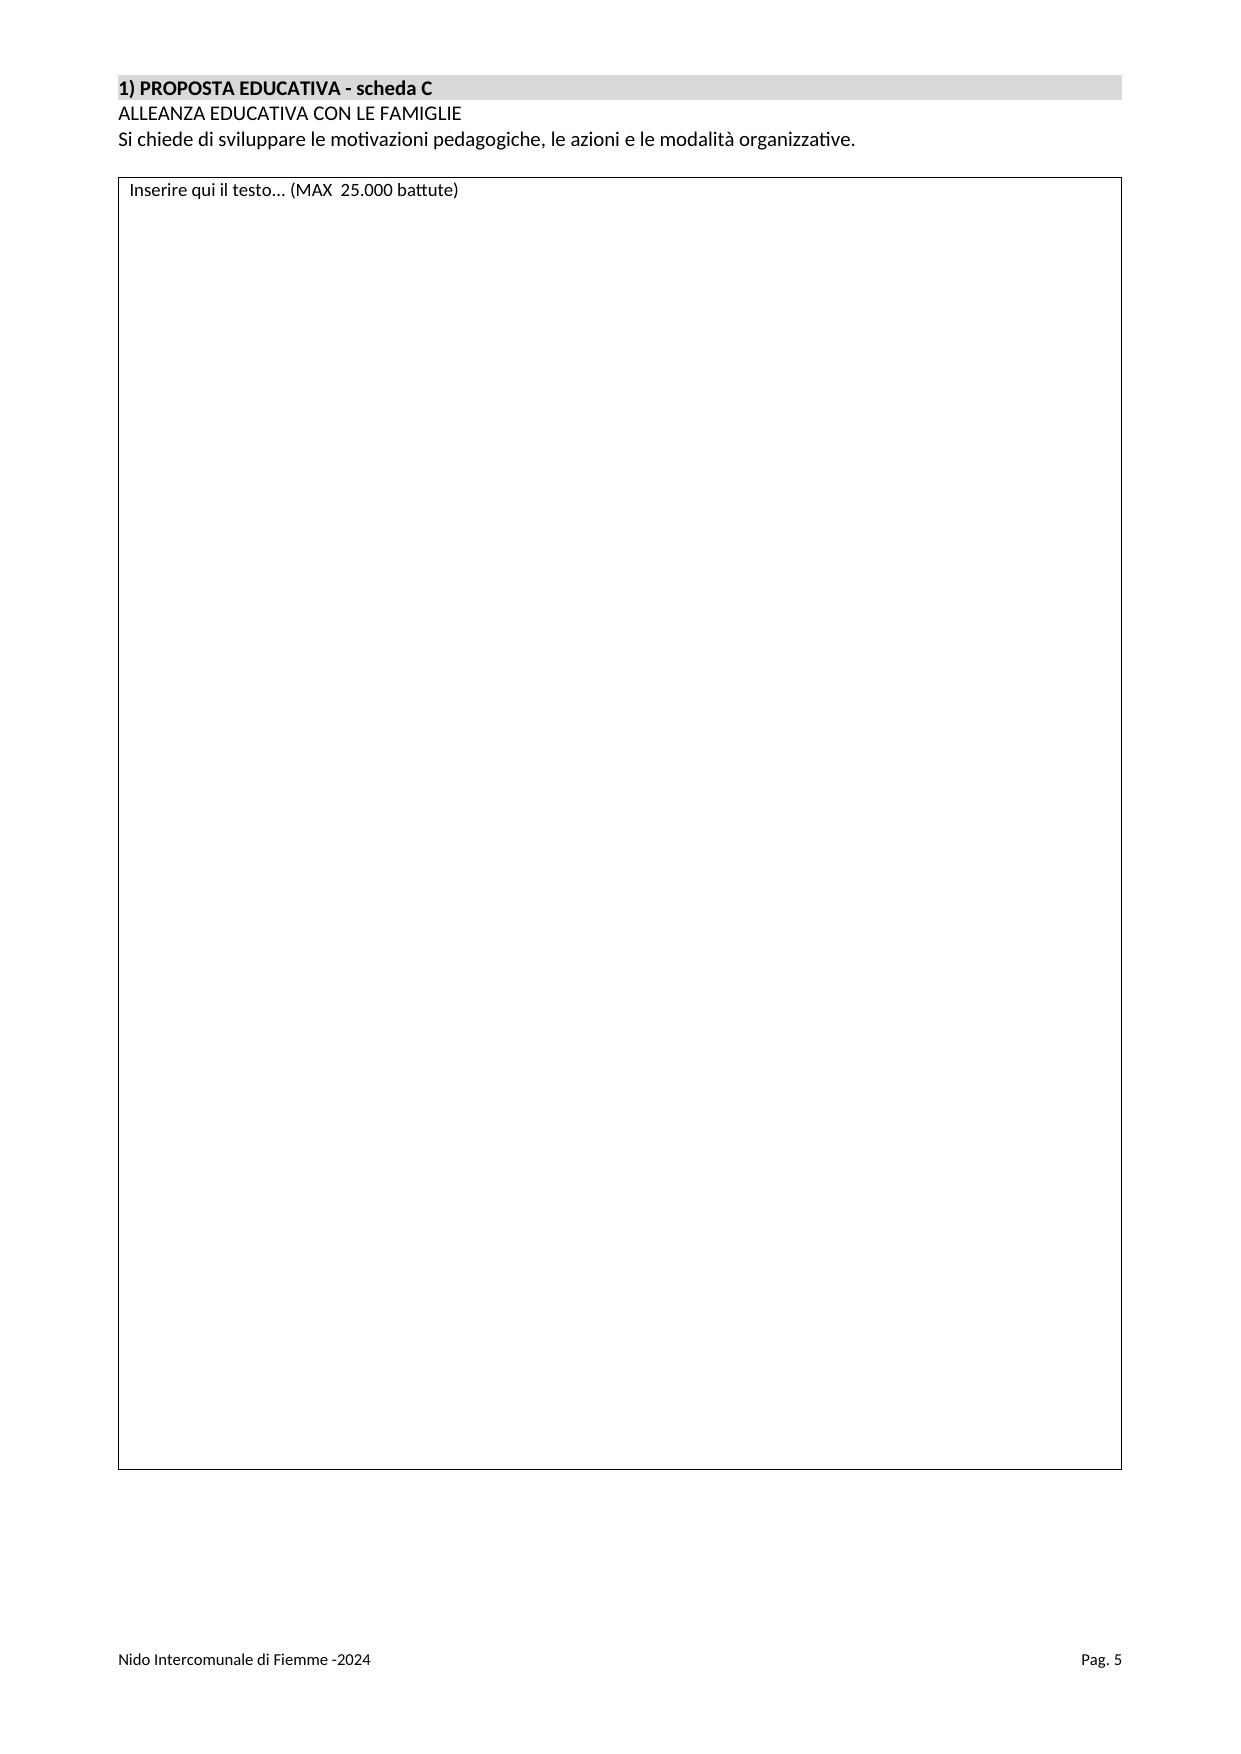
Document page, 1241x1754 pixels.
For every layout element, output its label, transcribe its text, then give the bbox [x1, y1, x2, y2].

table_header Inserire qui il testo... (MAX 25.000 battute) [119, 178, 1121, 1469]
text ALLEANZA EDUCATIVA CON LE FAMIGLIE [118, 100, 1122, 126]
text Si chiede di sviluppare le motivazioni pedagogiche, le azioni e le modalità organizzative. [118, 126, 1122, 151]
text 1) PROPOSTA EDUCATIVA - scheda C [118, 75, 1122, 100]
